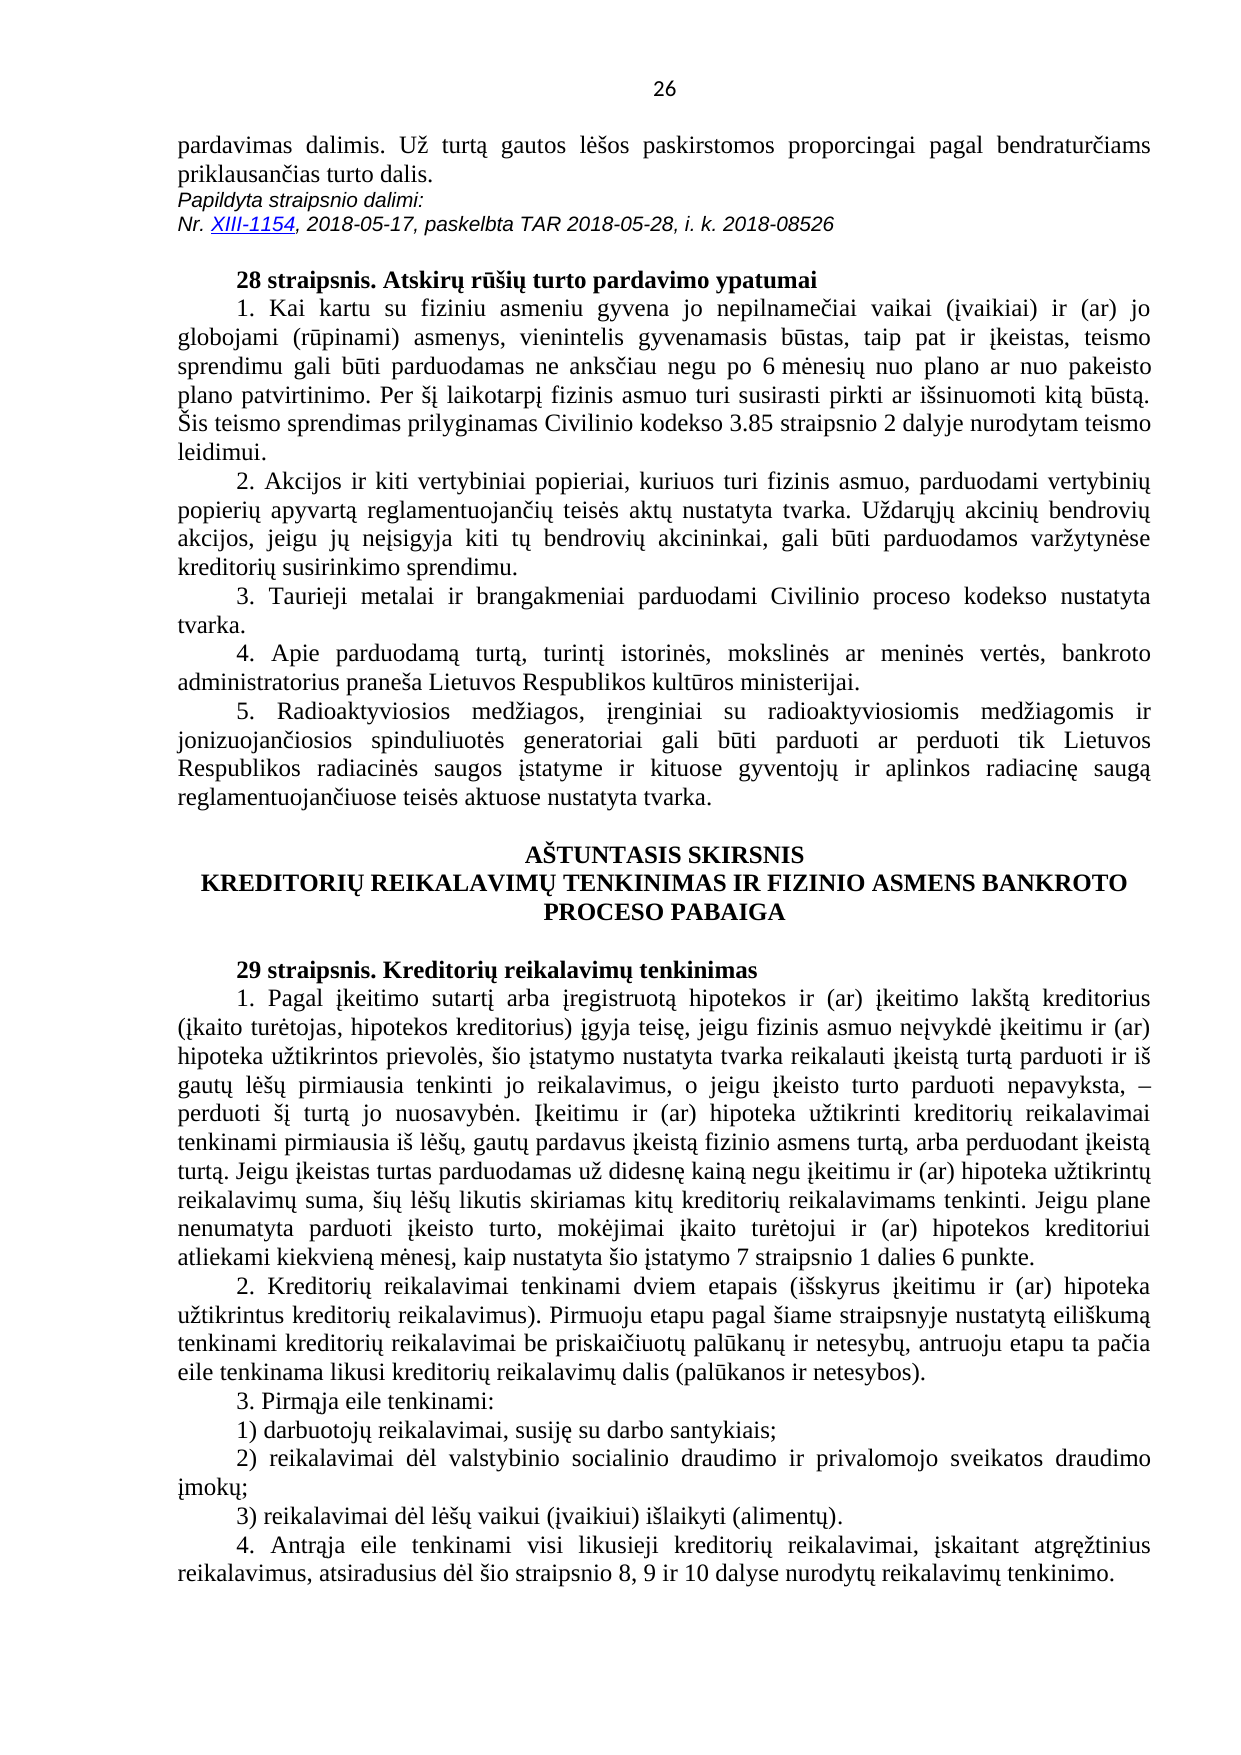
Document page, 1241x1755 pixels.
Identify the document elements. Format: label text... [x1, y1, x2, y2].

text 1. Kai kartu su fiziniu asmeniu gyvena jo nepilnamečiai vaikai (įvaikiai) ir (ar) jo globojami (rūpinami) asmenys, vienintelis gyvenamasis būstas, taip pat ir įkeistas, teismo sprendimu gali būti parduodamas ne anksčiau negu po 6 mėnesių nuo plano ar nuo pakeisto plano patvirtinimo. Per šį laikotarpį fizinis asmuo turi susirasti pirkti ar išsinuomoti kitą būstą. Šis teismo sprendimas prilyginamas Civilinio kodekso 3.85 straipsnio 2 dalyje nurodytam teismo leidimui. [177, 293, 1152, 466]
text 29 straipsnis. Kreditorių reikalavimų tenkinimas [177, 955, 1152, 983]
text 2) reikalavimai dėl valstybinio socialinio draudimo ir privalomojo sveikatos draudimo įmokų; [177, 1443, 1152, 1501]
text Nr. XIII-1154, 2018-05-17, paskelbta TAR 2018-05-28, i. k. 2018-08526 [177, 212, 1152, 236]
text 3. Pirmąja eile tenkinami: [177, 1386, 1152, 1415]
text 3. Taurieji metalai ir brangakmeniai parduodami Civilinio proceso kodekso nustatyta tvarka. [177, 581, 1152, 638]
text 4. Apie parduodamą turtą, turintį istorinės, mokslinės ar meninės vertės, bankroto administratorius praneša Lietuvos Respublikos kultūros ministerijai. [177, 638, 1152, 696]
text KREDITORIŲ REIKALAVIMŲ TENKINIMAS IR FIZINIO ASMENS BANKROTO PROCESO PABAIGA [177, 868, 1152, 926]
text 5. Radioaktyviosios medžiagos, įrenginiai su radioaktyviosiomis medžiagomis ir jonizuojančiosios spinduliuotės generatoriai gali būti parduoti ar perduoti tik Lietuvos Respublikos radiacinės saugos įstatyme ir kituose gyventojų ir aplinkos radiacinę saugą reglamentuojančiuose teisės aktuose nustatyta tvarka. [177, 696, 1152, 811]
text 3) reikalavimai dėl lėšų vaikui (įvaikiui) išlaikyti (alimentų). [177, 1501, 1152, 1530]
text 28 straipsnis. Atskirų rūšių turto pardavimo ypatumai [177, 265, 1152, 293]
text AŠTUNTASIS SKIRSNIS [177, 840, 1152, 868]
text 1) darbuotojų reikalavimai, susiję su darbo santykiais; [177, 1415, 1152, 1443]
text 4. Antrąja eile tenkinami visi likusieji kreditorių reikalavimai, įskaitant atgręžtinius reikalavimus, atsiradusius dėl šio straipsnio 8, 9 ir 10 dalyse nurodytų reikalavimų tenkinimo. [177, 1530, 1152, 1587]
text 2. Akcijos ir kiti vertybiniai popieriai, kuriuos turi fizinis asmuo, parduodami vertybinių popierių apyvartą reglamentuojančių teisės aktų nustatyta tvarka. Uždarųjų akcinių bendrovių akcijos, jeigu jų neįsigyja kiti tų bendrovių akcininkai, gali būti parduodamos varžytynėse kreditorių susirinkimo sprendimu. [177, 466, 1152, 581]
text 2. Kreditorių reikalavimai tenkinami dviem etapais (išskyrus įkeitimu ir (ar) hipoteka užtikrintus kreditorių reikalavimus). Pirmuoju etapu pagal šiame straipsnyje nustatytą eiliškumą tenkinami kreditorių reikalavimai be priskaičiuotų palūkanų ir netesybų, antruoju etapu ta pačia eile tenkinama likusi kreditorių reikalavimų dalis (palūkanos ir netesybos). [177, 1271, 1152, 1386]
text pardavimas dalimis. Už turtą gautos lėšos paskirstomos proporcingai pagal bendraturčiams priklausančias turto dalis. [177, 131, 1152, 188]
text Papildyta straipsnio dalimi: [177, 188, 1152, 212]
text 1. Pagal įkeitimo sutartį arba įregistruotą hipotekos ir (ar) įkeitimo lakštą kreditorius (įkaito turėtojas, hipotekos kreditorius) įgyja teisę, jeigu fizinis asmuo neįvykdė įkeitimu ir (ar) hipoteka užtikrintos prievolės, šio įstatymo nustatyta tvarka reikalauti įkeistą turtą parduoti ir iš gautų lėšų pirmiausia tenkinti jo reikalavimus, o jeigu įkeisto turto parduoti nepavyksta, – perduoti šį turtą jo nuosavybėn. Įkeitimu ir (ar) hipoteka užtikrinti kreditorių reikalavimai tenkinami pirmiausia iš lėšų, gautų pardavus įkeistą fizinio asmens turtą, arba perduodant įkeistą turtą. Jeigu įkeistas turtas parduodamas už didesnę kainą negu įkeitimu ir (ar) hipoteka užtikrintų reikalavimų suma, šių lėšų likutis skiriamas kitų kreditorių reikalavimams tenkinti. Jeigu plane nenumatyta parduoti įkeisto turto, mokėjimai įkaito turėtojui ir (ar) hipotekos kreditoriui atliekami kiekvieną mėnesį, kaip nustatyta šio įstatymo 7 straipsnio 1 dalies 6 punkte. [177, 983, 1152, 1271]
